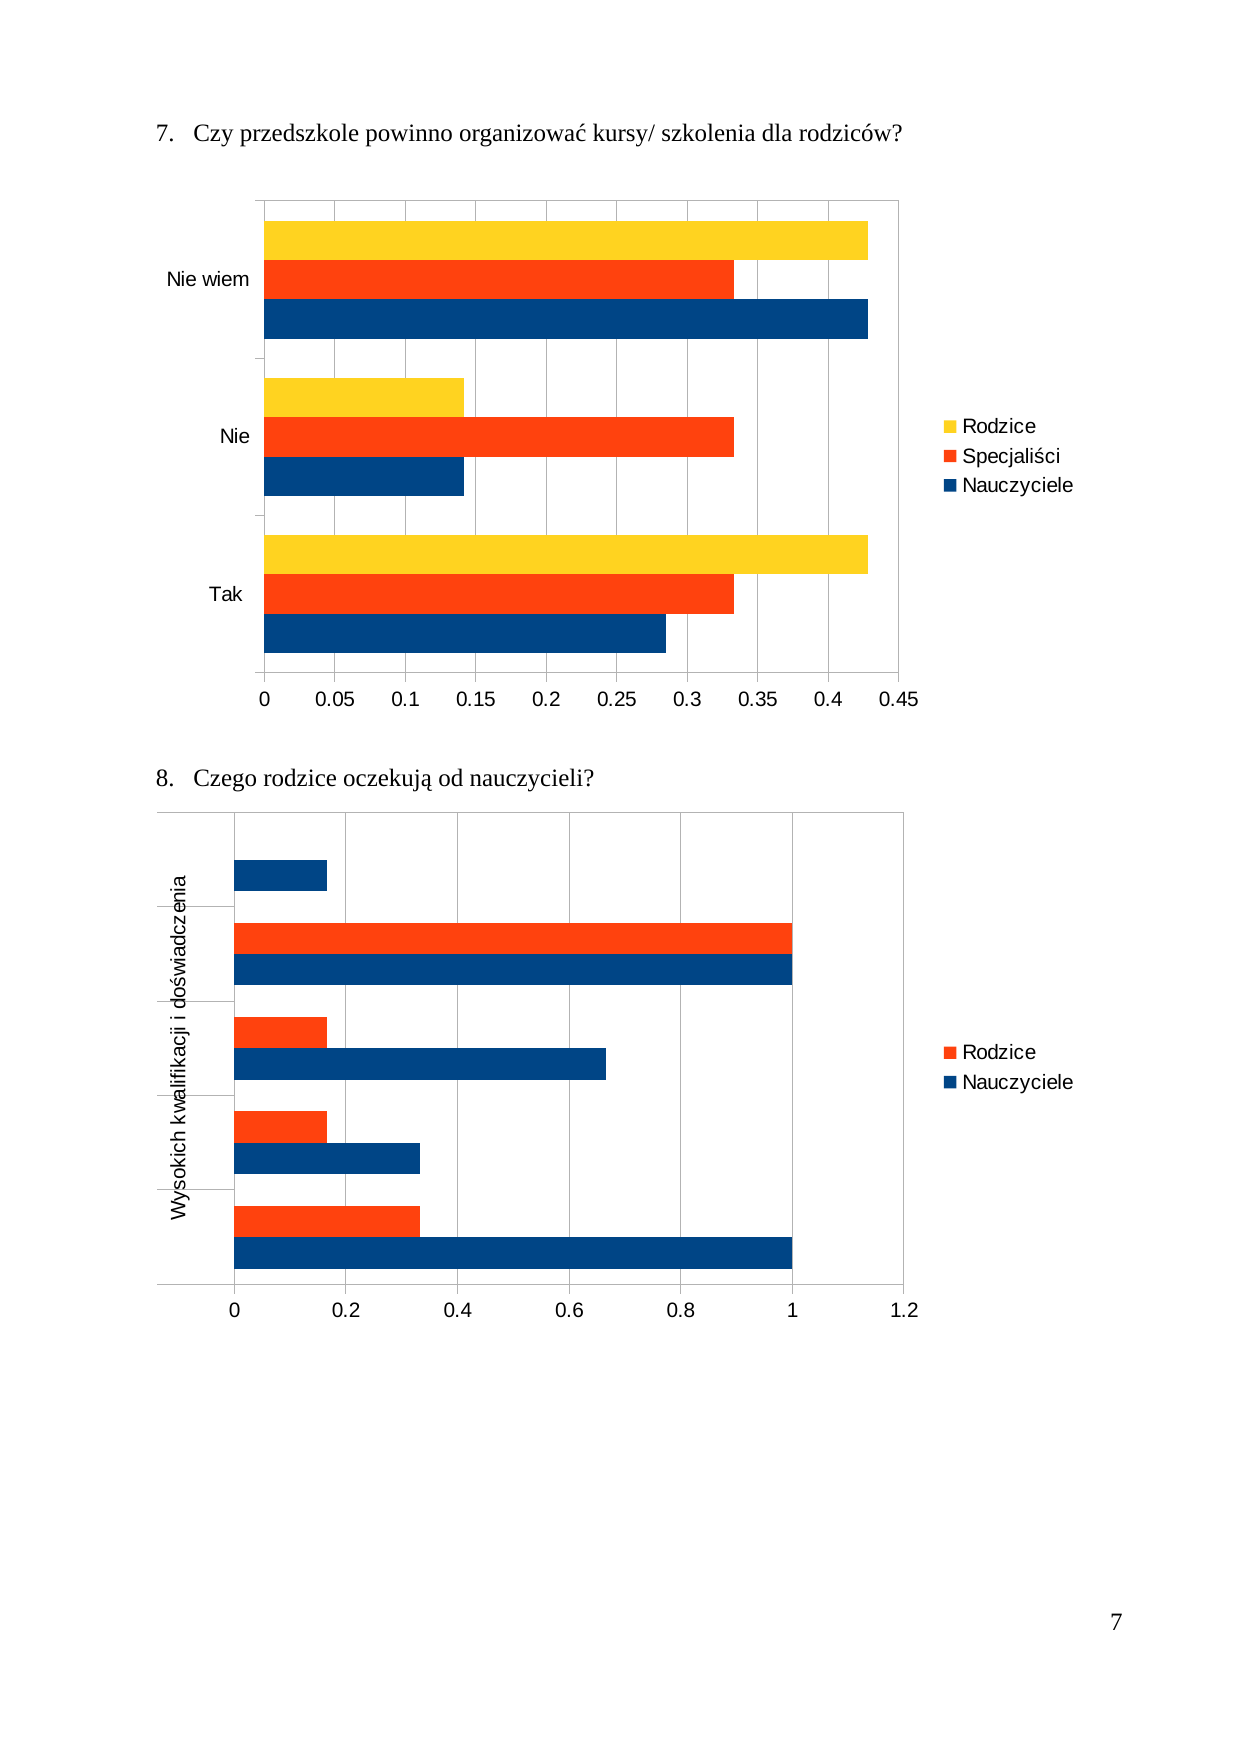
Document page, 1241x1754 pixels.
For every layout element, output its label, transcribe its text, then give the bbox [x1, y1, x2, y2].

list Czego rodzice oczekują od nauczycieli? [156, 763, 1122, 792]
list Czy przedszkole powinno organizować kursy/ szkolenia dla rodziców? [156, 118, 1122, 147]
